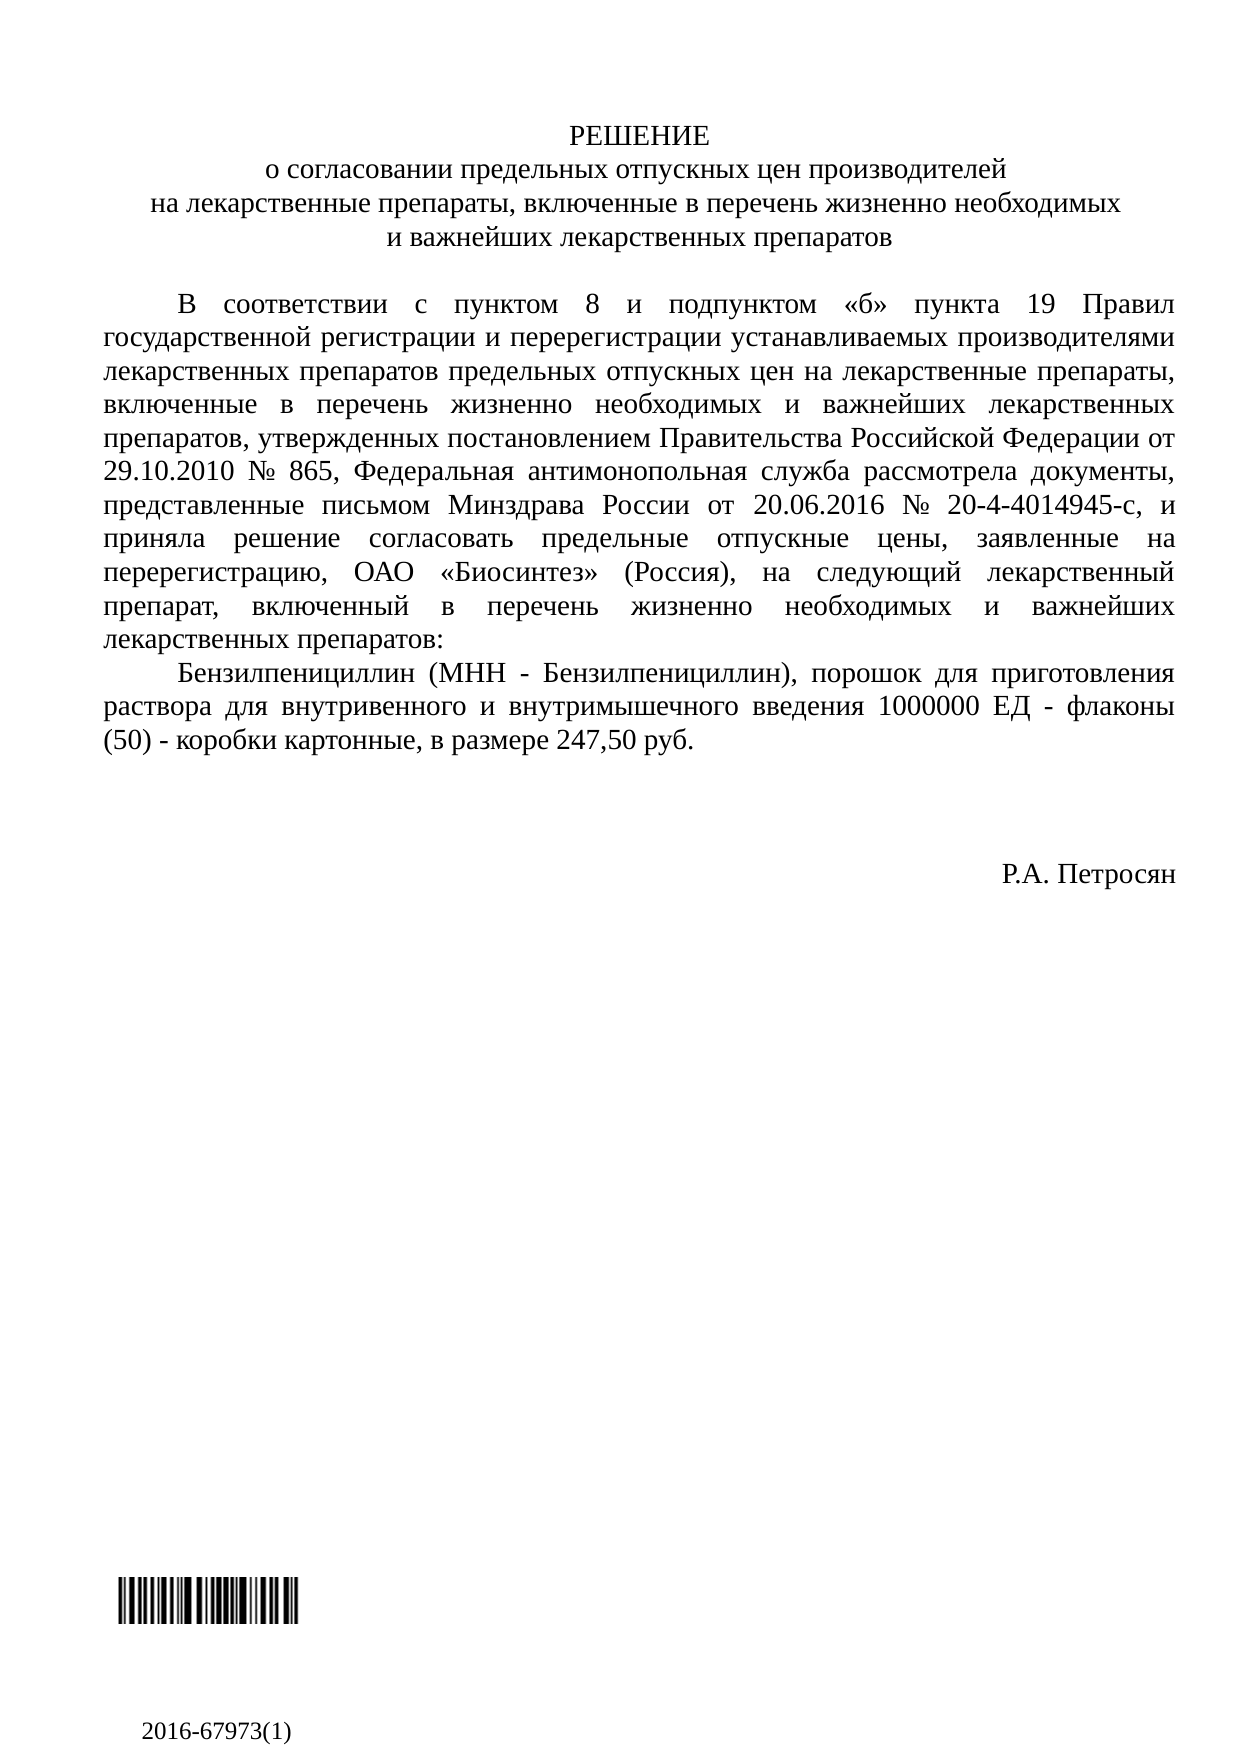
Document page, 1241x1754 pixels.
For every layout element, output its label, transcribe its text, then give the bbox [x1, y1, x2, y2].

text о согласовании предельных отпускных цен производителей [103, 152, 1176, 185]
text РЕШЕНИЕ [103, 118, 1176, 152]
text и важнейших лекарственных препаратов [103, 219, 1176, 252]
text Р.А. Петросян [103, 856, 1176, 889]
text на лекарственные препараты, включенные в перечень жизненно необходимых [103, 185, 1176, 219]
text В соответствии с пунктом 8 и подпунктом «б» пункта 19 Правил государственной регистрации и перерегистрации устанавливаемых производителями лекарственных препаратов предельных отпускных цен на лекарственные препараты, включенные в перечень жизненно необходимых и важнейших лекарственных препаратов, утвержденных постановлением Правительства Российской Федерации от 29.10.2010 № 865, Федеральная антимонопольная служба рассмотрела документы, представленные письмом Минздрава России от 20.06.2016 № 20-4-4014945-с, и приняла решение согласовать предельные отпускные цены, заявленные на перерегистрацию, ОАО «Биосинтез» (Россия), на следующий лекарственный препарат, включенный в перечень жизненно необходимых и важнейших лекарственных препаратов: [103, 286, 1176, 655]
text Бензилпенициллин (МНН - Бензилпенициллин), порошок для приготовления раствора для внутривенного и внутримышечного введения 1000000 ЕД - флаконы (50) - коробки картонные, в размере 247,50 руб. [103, 655, 1176, 755]
picture [103, 1577, 316, 1624]
